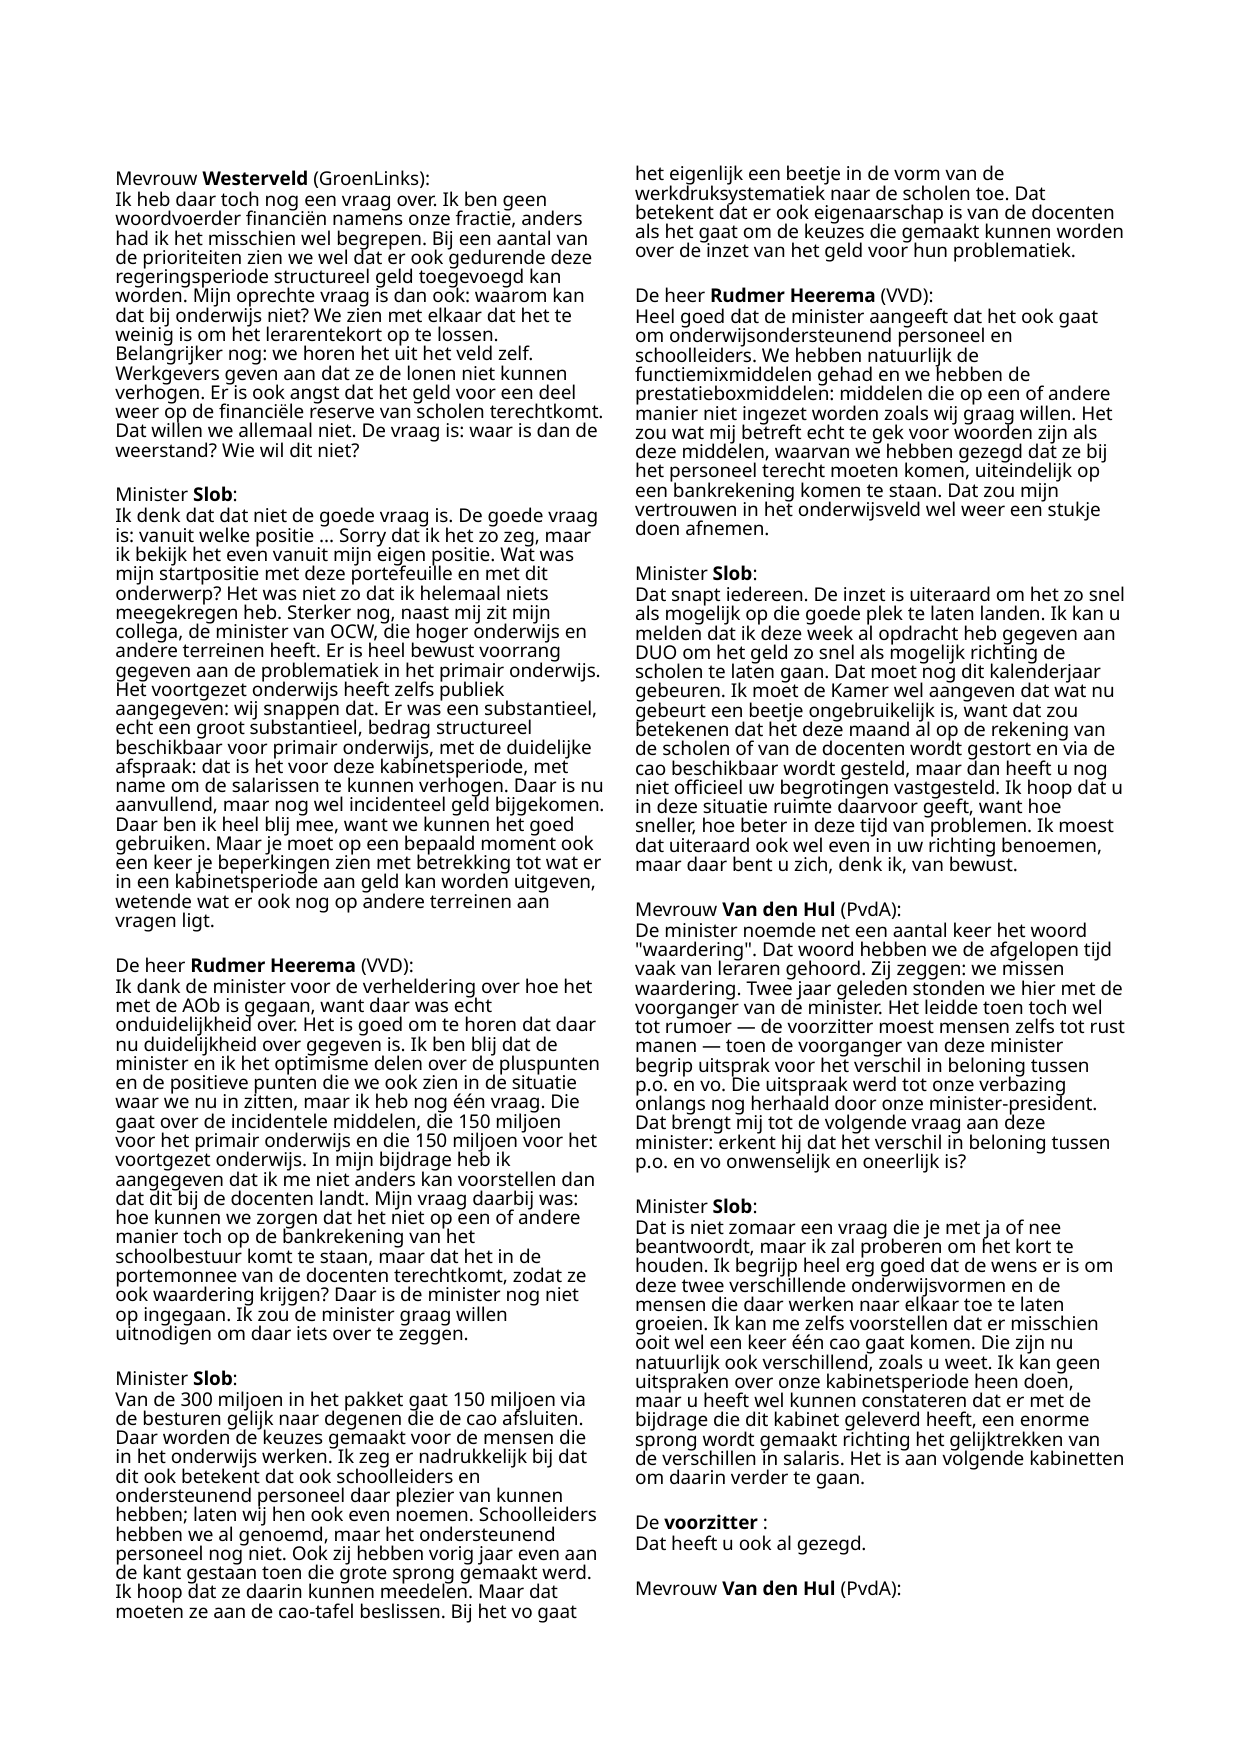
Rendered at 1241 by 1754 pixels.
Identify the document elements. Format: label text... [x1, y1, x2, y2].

text Dat is niet zomaar een vraag die je met ja of nee beantwoordt, maar ik zal proberen om het kort te houden. Ik begrijp heel erg goed dat de wens er is om deze twee verschillende onderwijsvormen en de mensen die daar werken naar elkaar toe te laten groeien. Ik kan me zelfs voorstellen dat er misschien ooit wel een keer één cao gaat komen. Die zijn nu natuurlijk ook verschillend, zoals u weet. Ik kan geen uitspraken over onze kabinetsperiode heen doen, maar u heeft wel kunnen constateren dat er met de bijdrage die dit kabinet geleverd heeft, een enorme sprong wordt gemaakt richting het gelijktrekken van de verschillen in salaris. Het is aan volgende kabinetten om daarin verder te gaan. [635, 1219, 1125, 1488]
text Heel goed dat de minister aangeeft dat het ook gaat om onderwijsondersteunend personeel en schoolleiders. We hebben natuurlijk de functiemixmiddelen gehad en we hebben de prestatieboxmiddelen: middelen die op een of andere manier niet ingezet worden zoals wij graag willen. Het zou wat mij betreft echt te gek voor woorden zijn als deze middelen, waarvan we hebben gezegd dat ze bij het personeel terecht moeten komen, uiteindelijk op een bankrekening komen te staan. Dat zou mijn vertrouwen in het onderwijsveld wel weer een stukje doen afnemen. [635, 308, 1125, 539]
text De heer Rudmer Heerema (VVD): [115, 952, 605, 978]
text Mevrouw Van den Hul (PvdA): [635, 1575, 1125, 1601]
text De minister noemde net een aantal keer het woord "waardering". Dat woord hebben we de afgelopen tijd vaak van leraren gehoord. Zij zeggen: we missen waardering. Twee jaar geleden stonden we hier met de voorganger van de minister. Het leidde toen toch wel tot rumoer — de voorzitter moest mensen zelfs tot rust manen — toen de voorganger van deze minister begrip uitsprak voor het verschil in beloning tussen p.o. en vo. Die uitspraak werd tot onze verbazing onlangs nog herhaald door onze minister-president. Dat brengt mij tot de volgende vraag aan deze minister: erkent hij dat het verschil in beloning tussen p.o. en vo onwenselijk en oneerlijk is? [635, 922, 1125, 1172]
text Minister Slob: [115, 482, 605, 507]
text De voorzitter : [635, 1509, 1125, 1535]
text het eigenlijk een beetje in de vorm van de werkdruksystematiek naar de scholen toe. Dat betekent dat er ook eigenaarschap is van de docenten als het gaat om de keuzes die gemaakt kunnen worden over de inzet van het geld voor hun problematiek. [635, 165, 1125, 262]
text Dat snapt iedereen. De inzet is uiteraard om het zo snel als mogelijk op die goede plek te laten landen. Ik kan u melden dat ik deze week al opdracht heb gegeven aan DUO om het geld zo snel als mogelijk richting de scholen te laten gaan. Dat moet nog dit kalenderjaar gebeuren. Ik moet de Kamer wel aangeven dat wat nu gebeurt een beetje ongebruikelijk is, want dat zou betekenen dat het deze maand al op de rekening van de scholen of van de docenten wordt gestort en via de cao beschikbaar wordt gesteld, maar dan heeft u nog niet officieel uw begrotingen vastgesteld. Ik hoop dat u in deze situatie ruimte daarvoor geeft, want hoe sneller, hoe beter in deze tijd van problemen. Ik moest dat uiteraard ook wel even in uw richting benoemen, maar daar bent u zich, denk ik, van bewust. [635, 586, 1125, 875]
text Ik heb daar toch nog een vraag over. Ik ben geen woordvoerder financiën namens onze fractie, anders had ik het misschien wel begrepen. Bij een aantal van de prioriteiten zien we wel dat er ook gedurende deze regeringsperiode structureel geld toegevoegd kan worden. Mijn oprechte vraag is dan ook: waarom kan dat bij onderwijs niet? We zien met elkaar dat het te weinig is om het lerarentekort op te lossen. Belangrijker nog: we horen het uit het veld zelf. Werkgevers geven aan dat ze de lonen niet kunnen verhogen. Er is ook angst dat het geld voor een deel weer op de financiële reserve van scholen terechtkomt. Dat willen we allemaal niet. De vraag is: waar is dan de weerstand? Wie wil dit niet? [115, 191, 605, 461]
text Mevrouw Westerveld (GroenLinks): [115, 165, 605, 191]
text Minister Slob: [635, 560, 1125, 586]
text De heer Rudmer Heerema (VVD): [635, 282, 1125, 308]
text Mevrouw Van den Hul (PvdA): [635, 896, 1125, 922]
text Ik denk dat dat niet de goede vraag is. De goede vraag is: vanuit welke positie ... Sorry dat ik het zo zeg, maar ik bekijk het even vanuit mijn eigen positie. Wat was mijn startpositie met deze portefeuille en met dit onderwerp? Het was niet zo dat ik helemaal niets meegekregen heb. Sterker nog, naast mij zit mijn collega, de minister van OCW, die hoger onderwijs en andere terreinen heeft. Er is heel bewust voorrang gegeven aan de problematiek in het primair onderwijs. Het voortgezet onderwijs heeft zelfs publiek aangegeven: wij snappen dat. Er was een substantieel, echt een groot substantieel, bedrag structureel beschikbaar voor primair onderwijs, met de duidelijke afspraak: dat is het voor deze kabinetsperiode, met name om de salarissen te kunnen verhogen. Daar is nu aanvullend, maar nog wel incidenteel geld bijgekomen. Daar ben ik heel blij mee, want we kunnen het goed gebruiken. Maar je moet op een bepaald moment ook een keer je beperkingen zien met betrekking tot wat er in een kabinetsperiode aan geld kan worden uitgeven, wetende wat er ook nog op andere terreinen aan vragen ligt. [115, 507, 605, 931]
text Minister Slob: [115, 1365, 605, 1391]
text Minister Slob: [635, 1193, 1125, 1219]
text Van de 300 miljoen in het pakket gaat 150 miljoen via de besturen gelijk naar degenen die de cao afsluiten. Daar worden de keuzes gemaakt voor de mensen die in het onderwijs werken. Ik zeg er nadrukkelijk bij dat dit ook betekent dat ook schoolleiders en ondersteunend personeel daar plezier van kunnen hebben; laten wij hen ook even noemen. Schoolleiders hebben we al genoemd, maar het ondersteunend personeel nog niet. Ook zij hebben vorig jaar even aan de kant gestaan toen die grote sprong gemaakt werd. Ik hoop dat ze daarin kunnen meedelen. Maar dat moeten ze aan de cao-tafel beslissen. Bij het vo gaat [115, 1391, 605, 1622]
text Ik dank de minister voor de verheldering over hoe het met de AOb is gegaan, want daar was echt onduidelijkheid over. Het is goed om te horen dat daar nu duidelijkheid over gegeven is. Ik ben blij dat de minister en ik het optimisme delen over de pluspunten en de positieve punten die we ook zien in de situatie waar we nu in zitten, maar ik heb nog één vraag. Die gaat over de incidentele middelen, die 150 miljoen voor het primair onderwijs en die 150 miljoen voor het voortgezet onderwijs. In mijn bijdrage heb ik aangegeven dat ik me niet anders kan voorstellen dan dat dit bij de docenten landt. Mijn vraag daarbij was: hoe kunnen we zorgen dat het niet op een of andere manier toch op de bankrekening van het schoolbestuur komt te staan, maar dat het in de portemonnee van de docenten terechtkomt, zodat ze ook waardering krijgen? Daar is de minister nog niet op ingegaan. Ik zou de minister graag willen uitnodigen om daar iets over te zeggen. [115, 978, 605, 1344]
text Dat heeft u ook al gezegd. [635, 1535, 1125, 1554]
